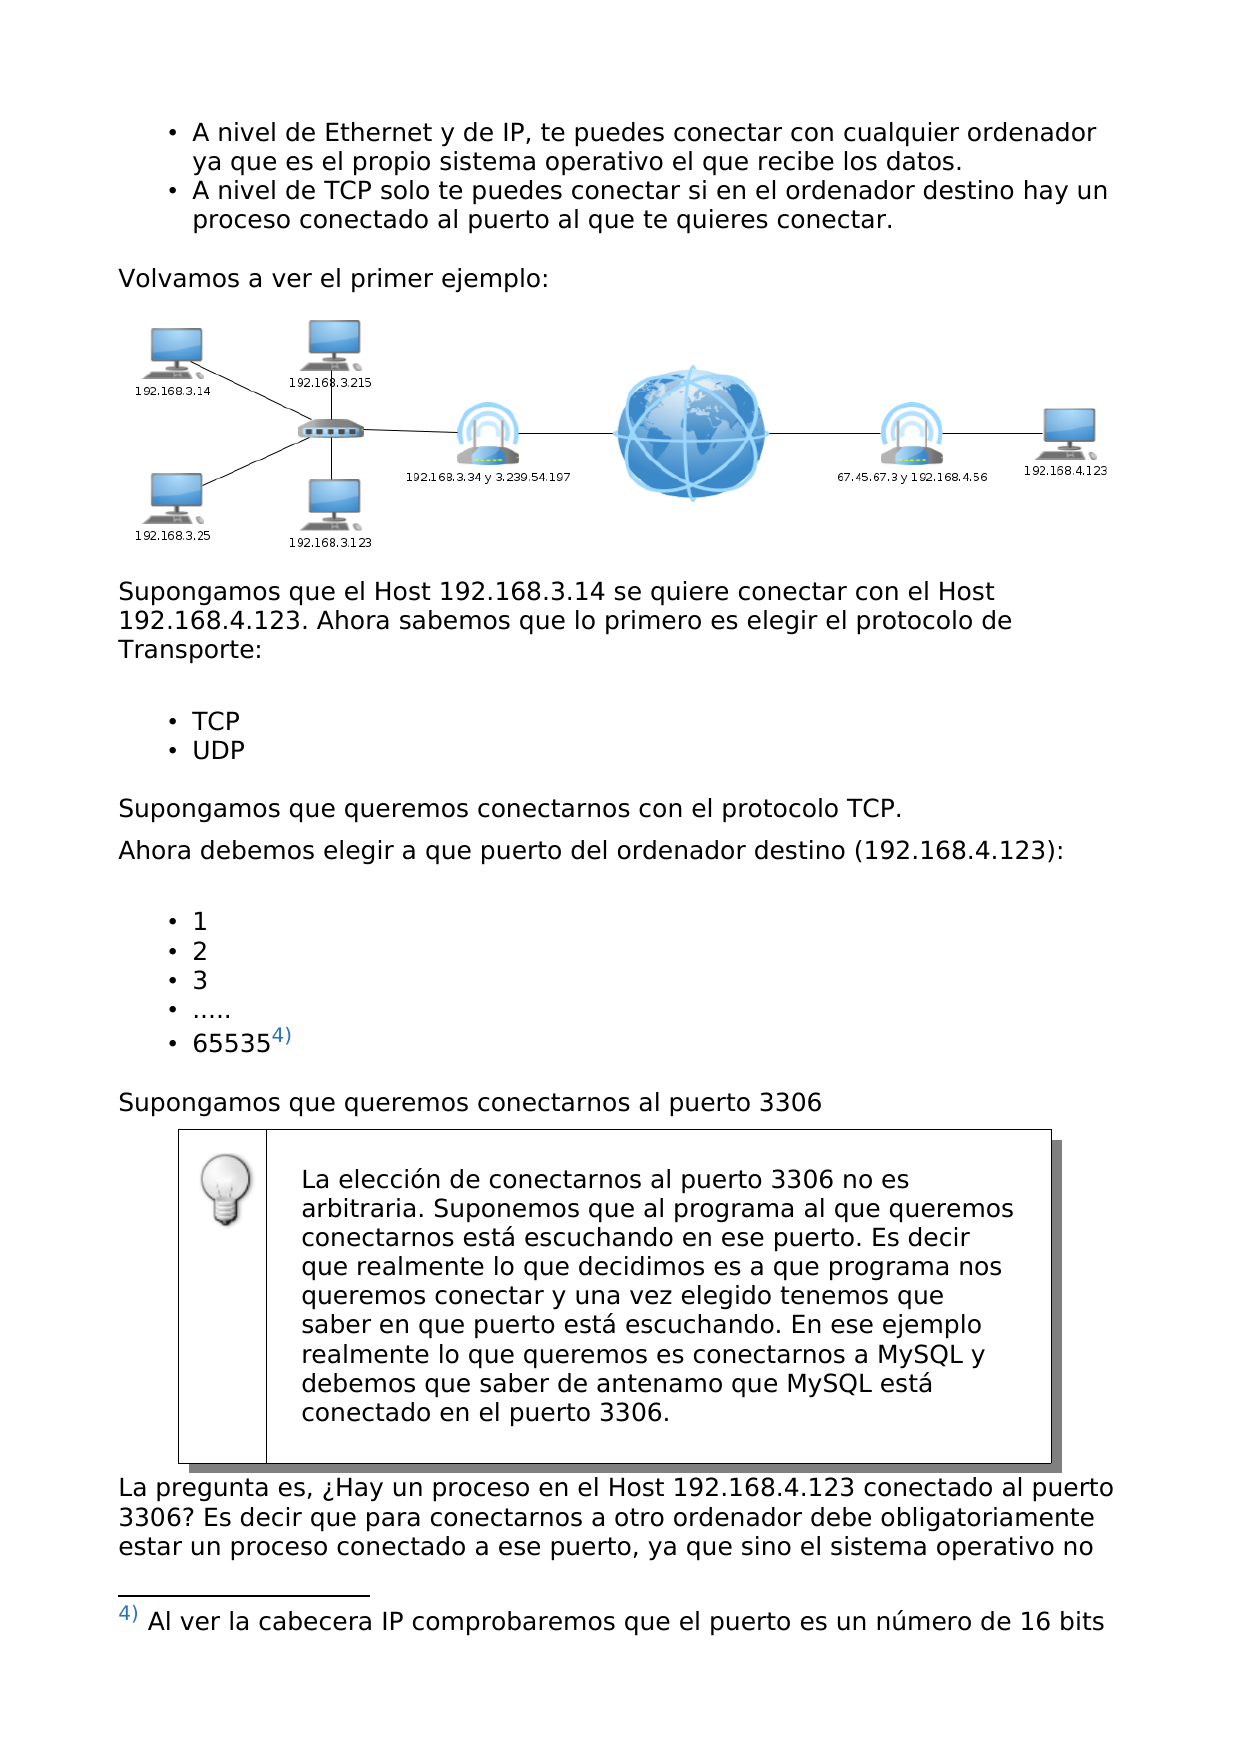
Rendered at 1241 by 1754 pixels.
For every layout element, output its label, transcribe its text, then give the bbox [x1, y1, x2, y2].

list UDP [177, 736, 1122, 765]
list 2 [177, 937, 1122, 966]
text Supongamos que queremos conectarnos con el protocolo TCP. [118, 795, 1122, 824]
text Volvamos a ver el primer ejemplo: [118, 264, 1122, 293]
text Supongamos que el Host 192.168.3.14 se quiere conectar con el Host 192.168.4.123. Ahora sabemos que lo primero es elegir el protocolo de Transporte: [118, 577, 1122, 665]
picture [190, 1153, 266, 1229]
table_header La elección de conectarnos al puerto 3306 no es arbitraria. Suponemos que al programa al que queremos conectarnos está escuchando en ese puerto. Es decir que realmente lo que decidimos es a que programa nos queremos conectar y una vez elegido tenemos que saber en que puerto está escuchando. En ese ejemplo realmente lo que queremos es conectarnos a MySQL y debemos que saber de antenamo que MySQL está conectado en el puerto 3306. [267, 1130, 1051, 1463]
text Ahora debemos elegir a que puerto del ordenador destino (192.168.4.123): [118, 836, 1122, 866]
list 3 [177, 966, 1122, 995]
list A nivel de TCP solo te puedes conectar si en el ordenador destino hay un proceso conectado al puerto al que te quieres conectar. [177, 176, 1122, 235]
list 1 [177, 907, 1122, 937]
list TCP [177, 707, 1122, 736]
text La pregunta es, ¿Hay un proceso en el Host 192.168.4.123 conectado al puerto 3306? Es decir que para conectarnos a otro ordenador debe obligatoriamente estar un proceso conectado a ese puerto, ya que sino el sistema operativo no [118, 1473, 1122, 1561]
picture [118, 306, 1123, 565]
list ..... [177, 995, 1122, 1024]
text Supongamos que queremos conectarnos al puerto 3306 [118, 1088, 1122, 1117]
list 65535 [177, 1024, 1122, 1058]
list Al ver la cabecera IP comprobaremos que el puerto es un número de 16 bits [118, 1602, 1122, 1636]
table_header [179, 1130, 266, 1463]
list A nivel de Ethernet y de IP, te puedes conectar con cualquier ordenador ya que es el propio sistema operativo el que recibe los datos. [177, 118, 1122, 176]
